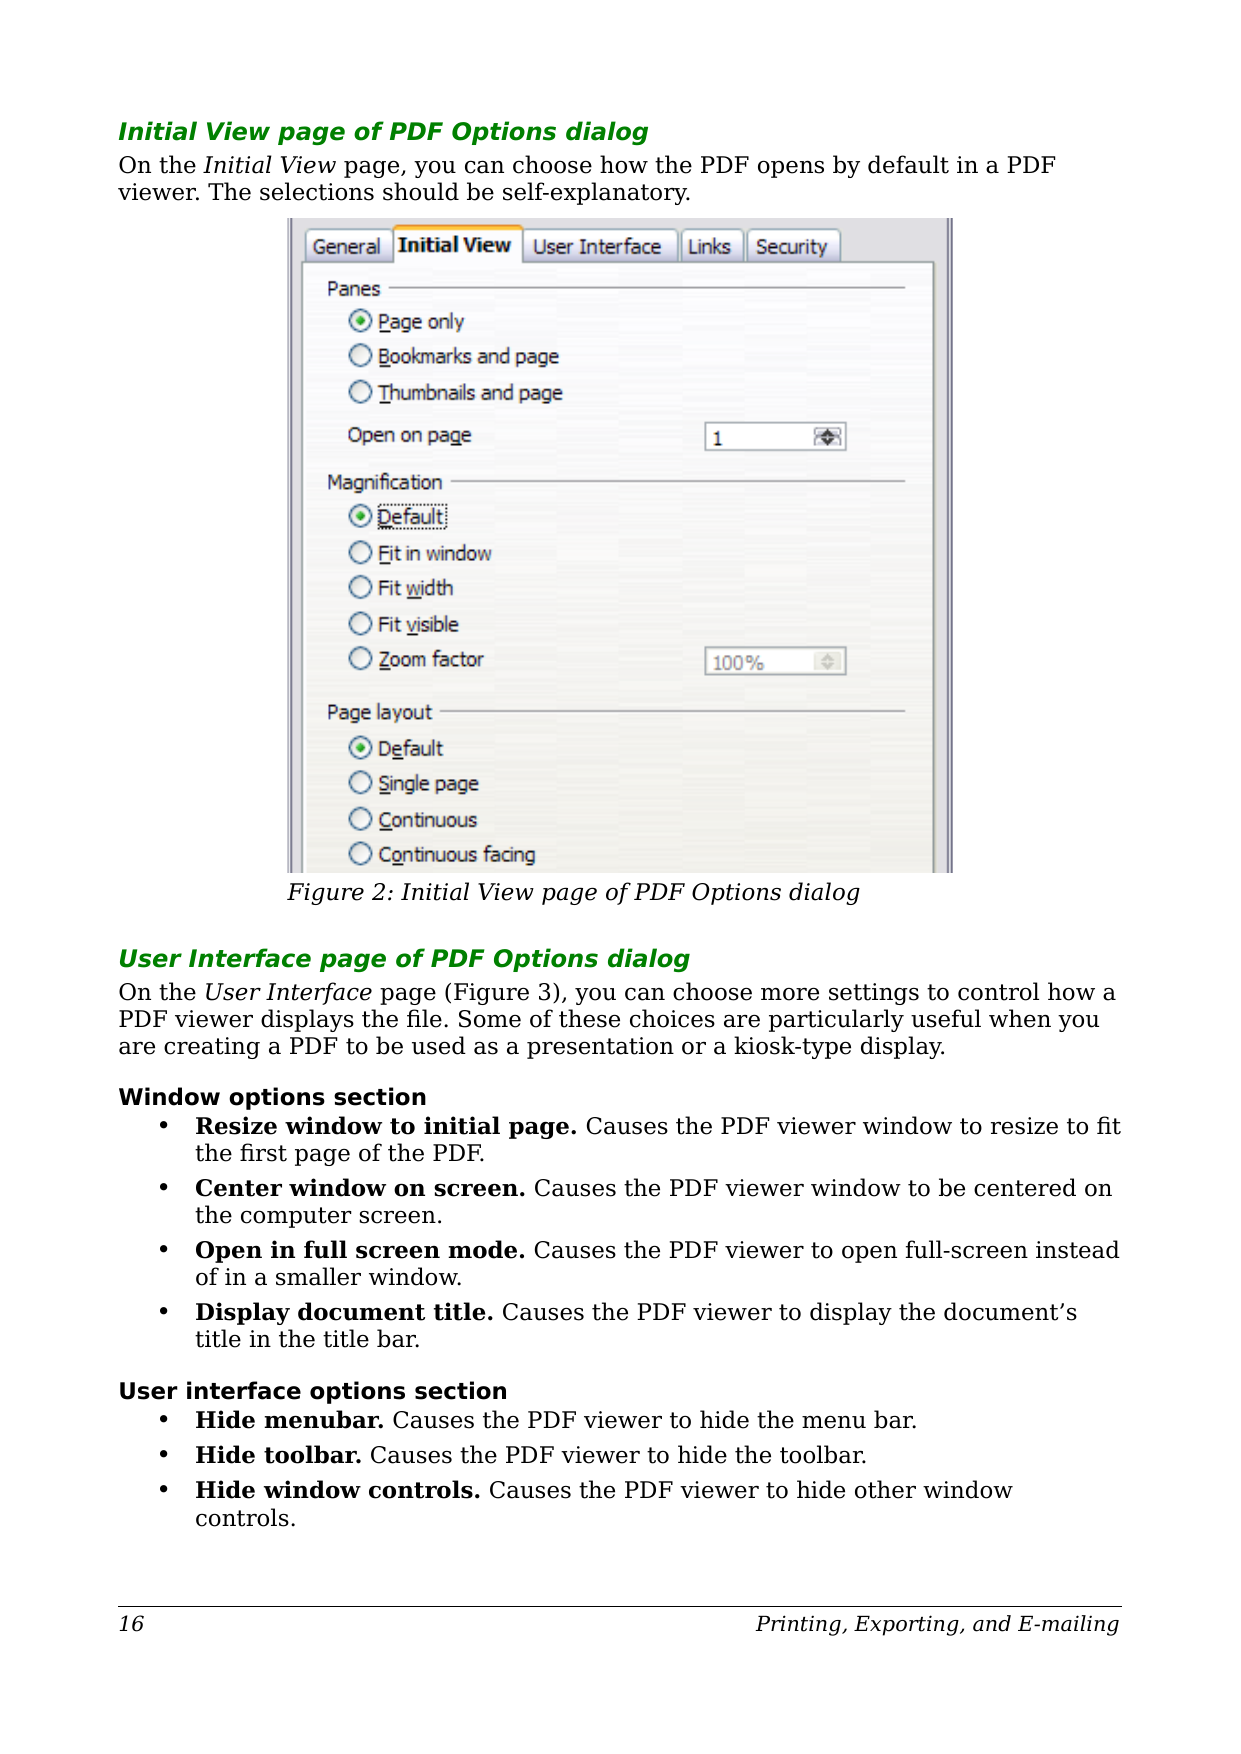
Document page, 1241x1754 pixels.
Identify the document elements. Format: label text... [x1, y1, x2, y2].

list Resize window to initial page. Causes the PDF viewer window to resize to fit the first page of the PDF. [156, 1111, 1122, 1167]
list Hide menubar. Causes the PDF viewer to hide the menu bar. [156, 1405, 1122, 1434]
text On the User Interface page (Figure 3), you can choose more settings to control how a PDF viewer displays the file. Some of these choices are particularly useful when you are creating a PDF to be used as a presentation or a kiosk-type display. [118, 979, 1122, 1059]
list Open in full screen mode. Causes the PDF viewer to open full-screen instead of in a smaller window. [156, 1235, 1122, 1291]
list Hide window controls. Causes the PDF viewer to hide other window controls. [156, 1476, 1122, 1532]
picture [287, 218, 953, 873]
list Center window on screen. Causes the PDF viewer window to be centered on the computer screen. [156, 1173, 1122, 1229]
text On the Initial View page, you can choose how the PDF opens by default in a PDF viewer. The selections should be self-explanatory. [118, 153, 1122, 206]
list Hide toolbar. Causes the PDF viewer to hide the toolbar. [156, 1440, 1122, 1469]
list Display document title. Causes the PDF viewer to display the document’s title in the title bar. [156, 1297, 1122, 1353]
subtitle Initial View page of PDF Options dialog [118, 118, 1122, 146]
subtitle User Interface page of PDF Options dialog [118, 945, 1122, 973]
text Window options section [118, 1084, 1122, 1111]
text User interface options section [118, 1378, 1122, 1405]
text Figure 2: Initial View page of PDF Options dialog [287, 879, 953, 906]
